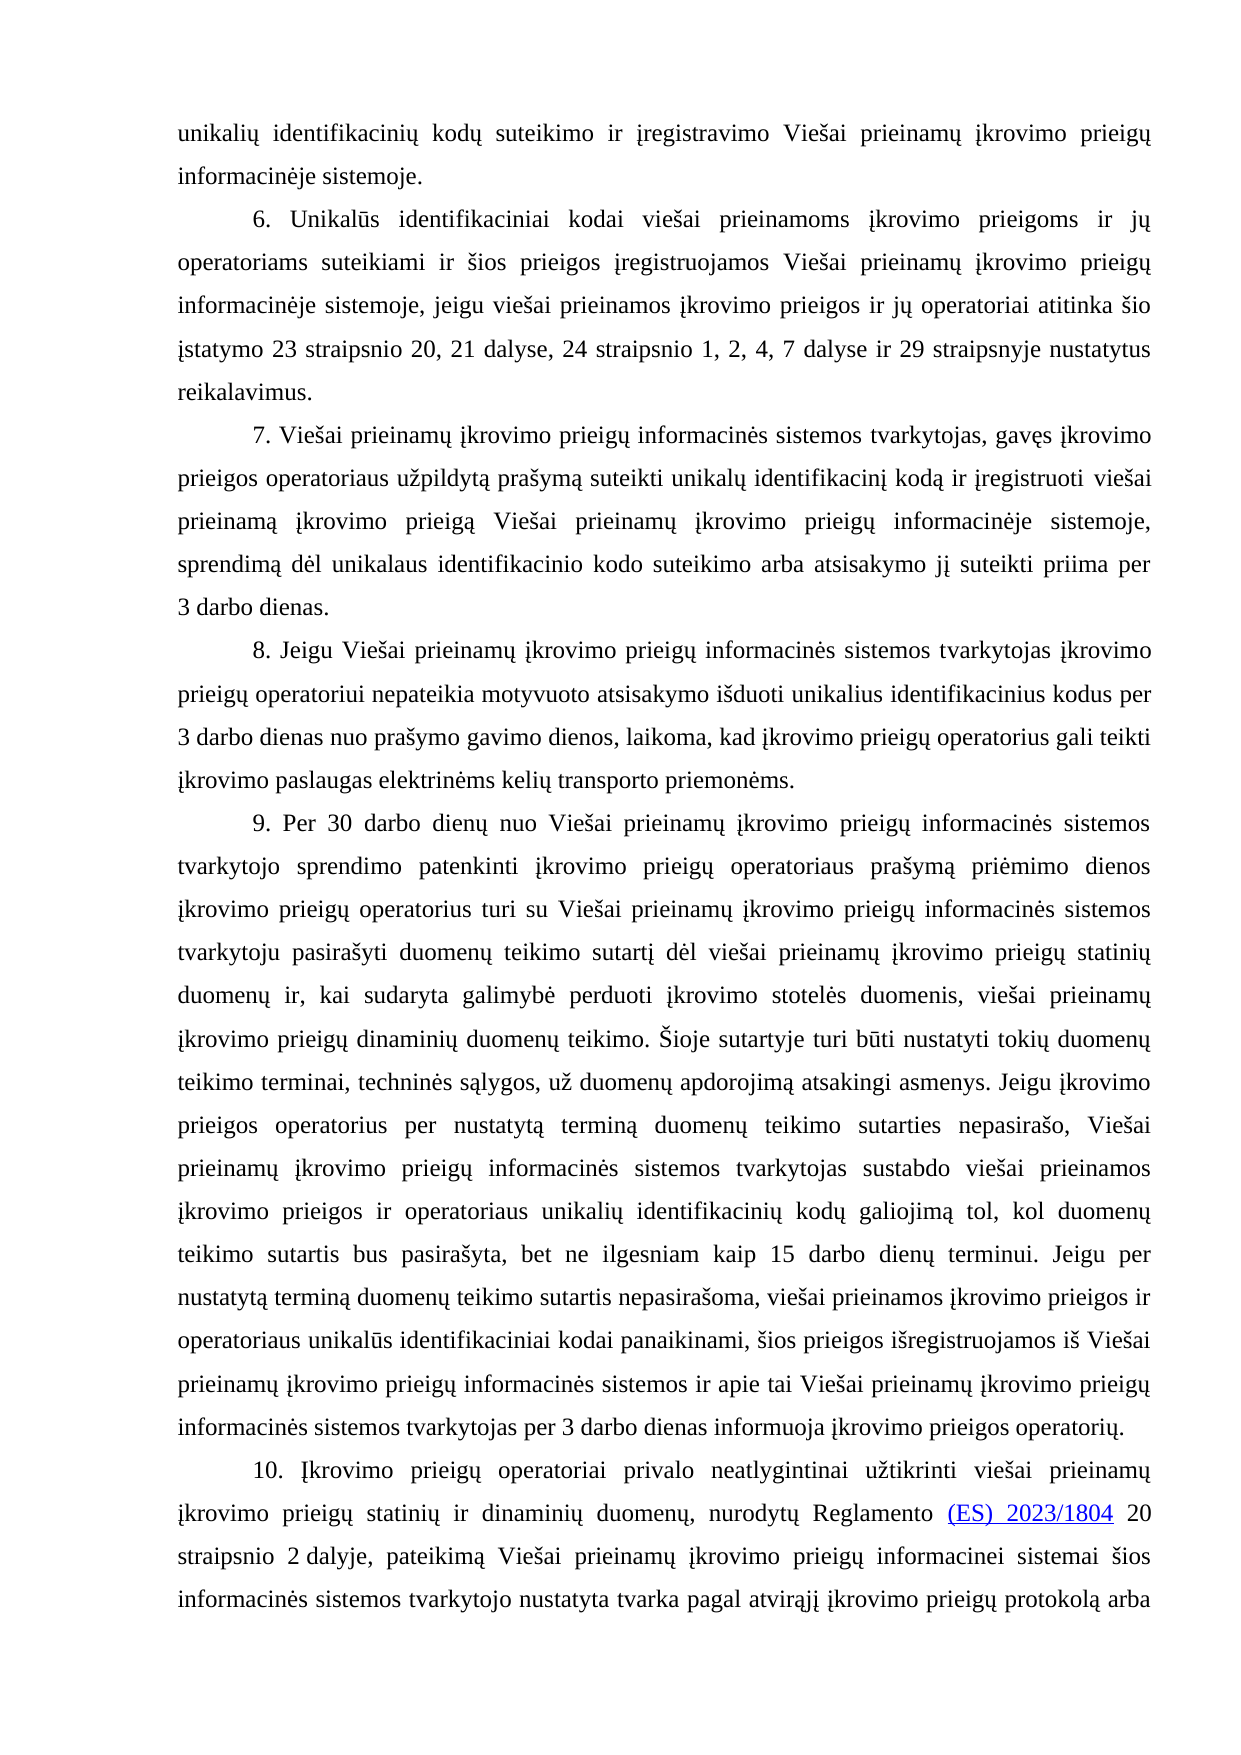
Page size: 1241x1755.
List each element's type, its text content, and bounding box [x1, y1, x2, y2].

text unikalių identifikacinių kodų suteikimo ir įregistravimo Viešai prieinamų įkrovimo prieigų informacinėje sistemoje. [177, 118, 1152, 190]
text 6. Unikalūs identifikaciniai kodai viešai prieinamoms įkrovimo prieigoms ir jų operatoriams suteikiami ir šios prieigos įregistruojamos Viešai prieinamų įkrovimo prieigų informacinėje sistemoje, jeigu viešai prieinamos įkrovimo prieigos ir jų operatoriai atitinka šio įstatymo 23 straipsnio 20, 21 dalyse, 24 straipsnio 1, 2, 4, 7 dalyse ir 29 straipsnyje nustatytus reikalavimus. [177, 204, 1152, 406]
text 7. Viešai prieinamų įkrovimo prieigų informacinės sistemos tvarkytojas, gavęs įkrovimo prieigos operatoriaus užpildytą prašymą suteikti unikalų identifikacinį kodą ir įregistruoti viešai prieinamą įkrovimo prieigą Viešai prieinamų įkrovimo prieigų informacinėje sistemoje, sprendimą dėl unikalaus identifikacinio kodo suteikimo arba atsisakymo jį suteikti priima per 3 darbo dienas. [177, 420, 1152, 621]
text 9. Per 30 darbo dienų nuo Viešai prieinamų įkrovimo prieigų informacinės sistemos tvarkytojo sprendimo patenkinti įkrovimo prieigų operatoriaus prašymą priėmimo dienos įkrovimo prieigų operatorius turi su Viešai prieinamų įkrovimo prieigų informacinės sistemos tvarkytoju pasirašyti duomenų teikimo sutartį dėl viešai prieinamų įkrovimo prieigų statinių duomenų ir, kai sudaryta galimybė perduoti įkrovimo stotelės duomenis, viešai prieinamų įkrovimo prieigų dinaminių duomenų teikimo. Šioje sutartyje turi būti nustatyti tokių duomenų teikimo terminai, techninės sąlygos, už duomenų apdorojimą atsakingi asmenys. Jeigu įkrovimo prieigos operatorius per nustatytą terminą duomenų teikimo sutarties nepasirašo, Viešai prieinamų įkrovimo prieigų informacinės sistemos tvarkytojas sustabdo viešai prieinamos įkrovimo prieigos ir operatoriaus unikalių identifikacinių kodų galiojimą tol, kol duomenų teikimo sutartis bus pasirašyta, bet ne ilgesniam kaip 15 darbo dienų terminui. Jeigu per nustatytą terminą duomenų teikimo sutartis nepasirašoma, viešai prieinamos įkrovimo prieigos ir operatoriaus unikalūs identifikaciniai kodai panaikinami, šios prieigos išregistruojamos iš Viešai prieinamų įkrovimo prieigų informacinės sistemos ir apie tai Viešai prieinamų įkrovimo prieigų informacinės sistemos tvarkytojas per 3 darbo dienas informuoja įkrovimo prieigos operatorių. [177, 808, 1152, 1441]
text 10. Įkrovimo prieigų operatoriai privalo neatlygintinai užtikrinti viešai prieinamų įkrovimo prieigų statinių ir dinaminių duomenų, nurodytų Reglamento (ES) 2023/1804 20 straipsnio 2 dalyje, pateikimą Viešai prieinamų įkrovimo prieigų informacinei sistemai šios informacinės sistemos tvarkytojo nustatyta tvarka pagal atvirąjį įkrovimo prieigų protokolą arba [177, 1455, 1152, 1613]
text 8. Jeigu Viešai prieinamų įkrovimo prieigų informacinės sistemos tvarkytojas įkrovimo prieigų operatoriui nepateikia motyvuoto atsisakymo išduoti unikalius identifikacinius kodus per 3 darbo dienas nuo prašymo gavimo dienos, laikoma, kad įkrovimo prieigų operatorius gali teikti įkrovimo paslaugas elektrinėms kelių transporto priemonėms. [177, 636, 1152, 794]
